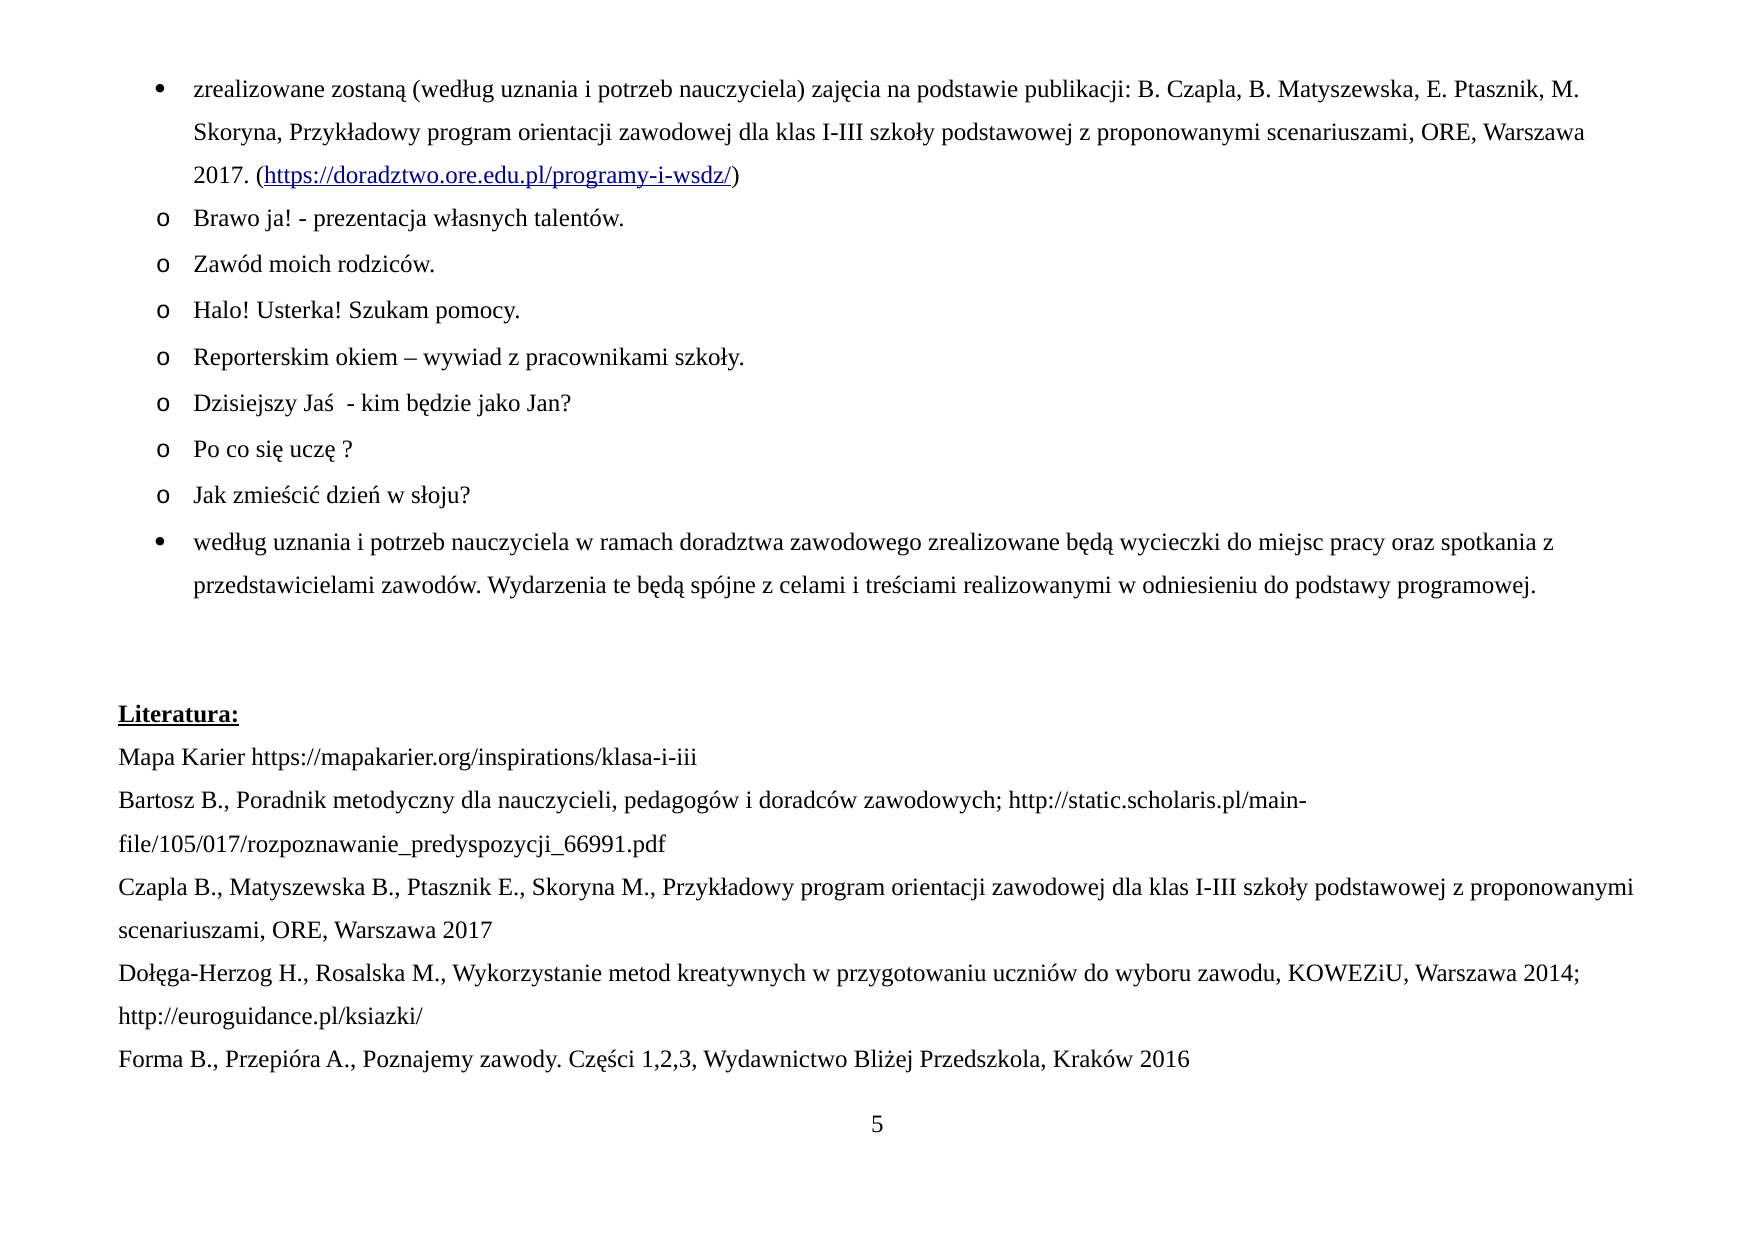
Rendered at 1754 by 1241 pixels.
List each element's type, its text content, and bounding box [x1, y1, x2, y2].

text Mapa Karier https://mapakarier.org/inspirations/klasa-i-iii [118, 742, 1636, 771]
text Czapla B., Matyszewska B., Ptasznik E., Skoryna M., Przykładowy program orientacji zawodowej dla klas I-III szkoły podstawowej z proponowanymi scenariuszami, ORE, Warszawa 2017 [118, 872, 1636, 944]
text Bartosz B., Poradnik metodyczny dla nauczycieli, pedagogów i doradców zawodowych; http://static.scholaris.pl/main- [118, 786, 1636, 814]
text Literatura: [118, 699, 1636, 728]
text http://euroguidance.pl/ksiazki/ [118, 1001, 1636, 1030]
list Dzisiejszy Jaś - kim będzie jako Jan? [156, 388, 1636, 419]
list zrealizowane zostaną (według uznania i potrzeb nauczyciela) zajęcia na podstawie publikacji: B. Czapla, B. Matyszewska, E. Ptasznik, M. Skoryna, Przykładowy program orientacji zawodowej dla klas I-III szkoły podstawowej z proponowanymi scenariuszami, ORE, Warszawa 2017. (https://doradztwo.ore.edu.pl/programy-i-wsdz/) [156, 74, 1636, 189]
list Brawo ja! - prezentacja własnych talentów. [156, 203, 1636, 234]
list Halo! Usterka! Szukam pomocy. [156, 296, 1636, 326]
list Po co się uczę ? [156, 434, 1636, 465]
list według uznania i potrzeb nauczyciela w ramach doradztwa zawodowego zrealizowane będą wycieczki do miejsc pracy oraz spotkania z przedstawicielami zawodów. Wydarzenia te będą spójne z celami i treściami realizowanymi w odniesieniu do podstawy programowej. [156, 527, 1636, 599]
list Jak zmieścić dzień w słoju? [156, 481, 1636, 511]
list Zawód moich rodziców. [156, 249, 1636, 280]
text file/105/017/rozpoznawanie_predyspozycji_66991.pdf [118, 829, 1636, 857]
text Dołęga-Herzog H., Rosalska M., Wykorzystanie metod kreatywnych w przygotowaniu uczniów do wyboru zawodu, KOWEZiU, Warszawa 2014; [118, 958, 1636, 987]
text Forma B., Przepióra A., Poznajemy zawody. Części 1,2,3, Wydawnictwo Bliżej Przedszkola, Kraków 2016 [118, 1044, 1636, 1073]
list Reporterskim okiem – wywiad z pracownikami szkoły. [156, 342, 1636, 373]
